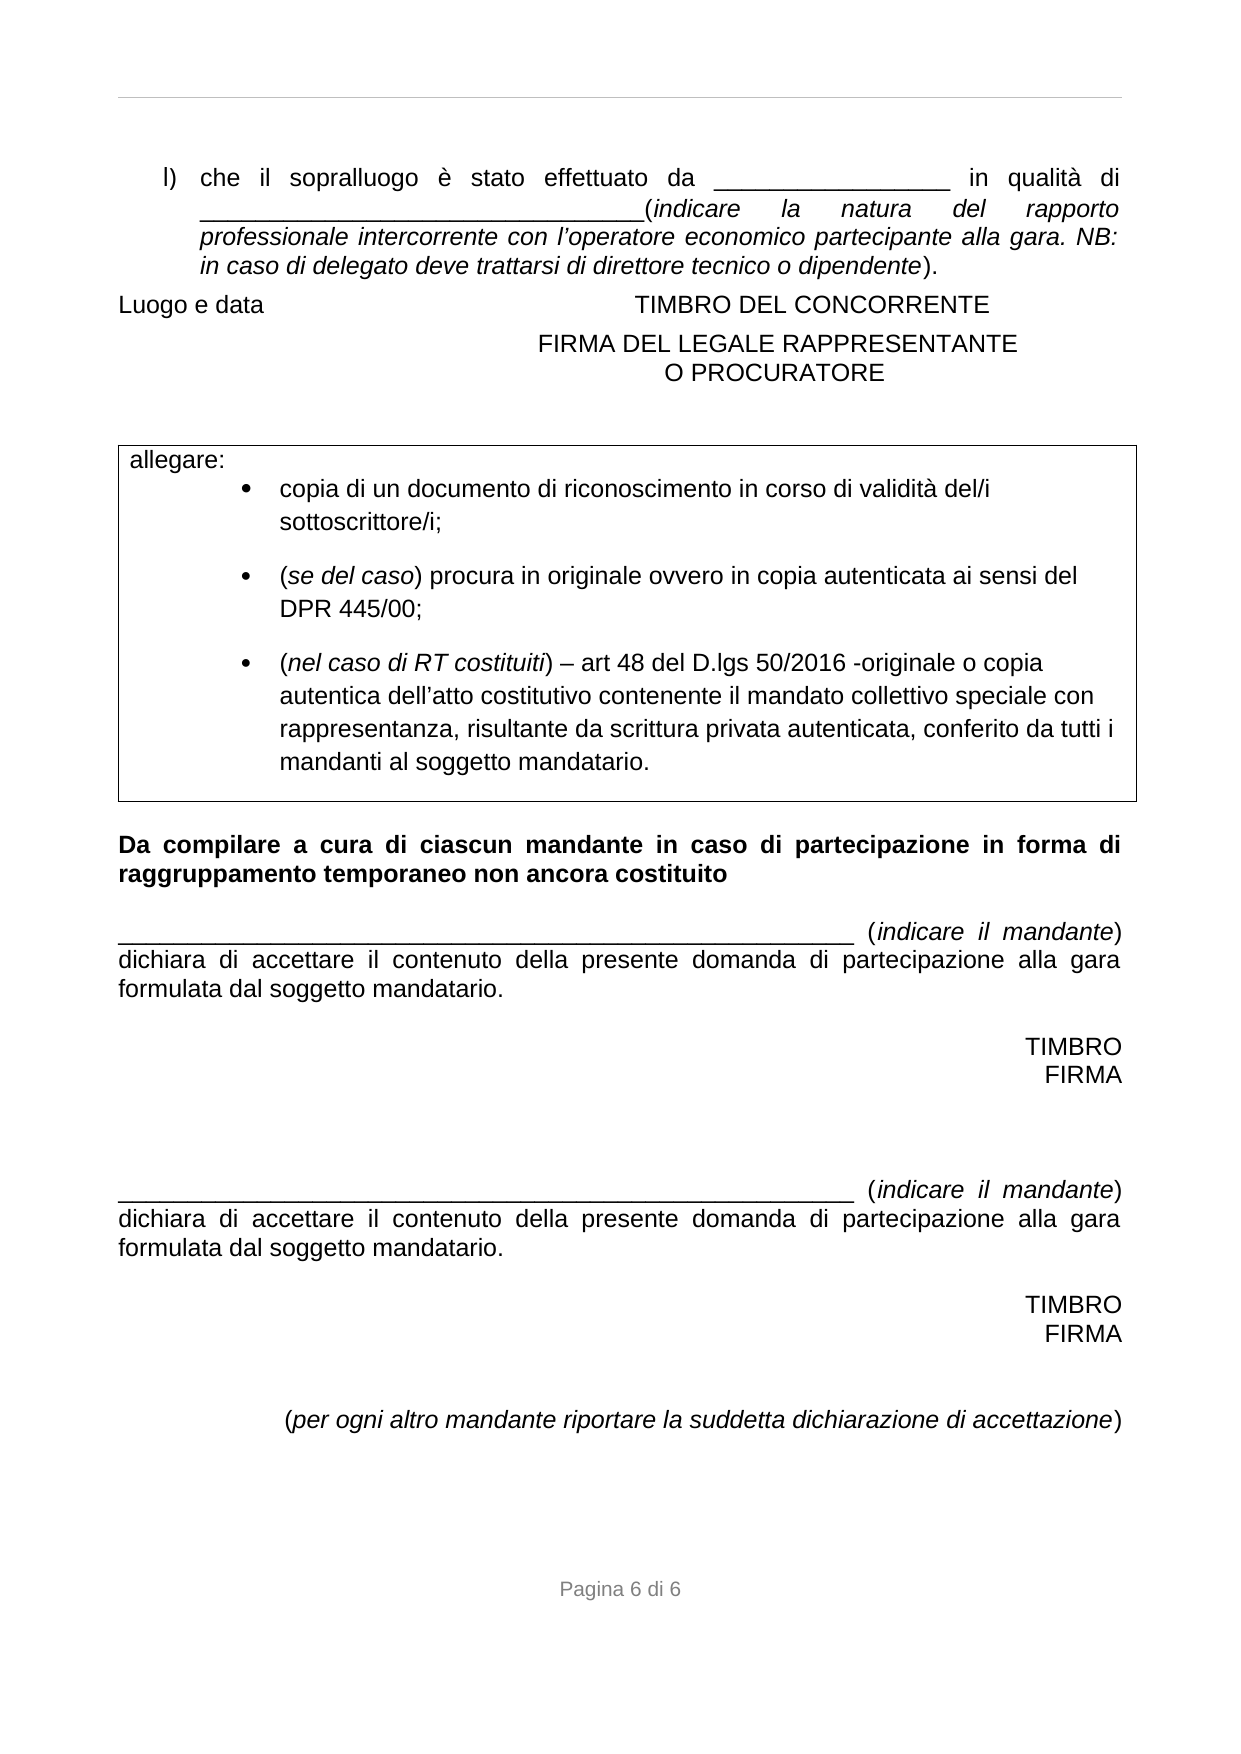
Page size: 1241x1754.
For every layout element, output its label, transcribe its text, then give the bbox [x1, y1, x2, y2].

text O PROCURATORE [413, 358, 1122, 387]
text FIRMA [118, 1060, 1122, 1089]
text (per ogni altro mandante riportare la suddetta dichiarazione di accettazione) [118, 1405, 1122, 1434]
text Da compilare a cura di ciascun mandante in caso di partecipazione in forma di raggruppamento temporaneo non ancora costituito [118, 830, 1122, 888]
text _____________________________________________________ (indicare il mandante) dichiara di accettare il contenuto della presente domanda di partecipazione alla gara formulata dal soggetto mandatario. [118, 1175, 1122, 1262]
text TIMBRO [118, 1032, 1122, 1060]
text TIMBRO [118, 1290, 1122, 1319]
text FIRMA [118, 1319, 1122, 1348]
table_header allegare: copia di un documento di riconoscimento in corso di validità del/i sottoscrittore/i; (se del caso) procura in originale ovvero in copia autenticata ai sensi del DPR 445/00; (nel caso di RT costituiti) – art 48 del D.lgs 50/2016 -originale o copia autentica dell’atto costitutivo contenente il mandato collettivo speciale con rappresentanza, risultante da scrittura privata autenticata, conferito da tutti i mandanti al soggetto mandatario. [119, 446, 1136, 801]
text _____________________________________________________ (indicare il mandante) dichiara di accettare il contenuto della presente domanda di partecipazione alla gara formulata dal soggetto mandatario. [118, 917, 1122, 1003]
text FIRMA DEL LEGALE RAPPRESENTANTE [413, 329, 1122, 358]
list che il sopralluogo è stato effettuato da _________________ in qualità di ________________________________(indicare la natura del rapporto professionale intercorrente con l’operatore economico partecipante alla gara. NB: in caso di delegato deve trattarsi di direttore tecnico o dipendente). [162, 159, 1122, 280]
text Luogo e data TIMBRO DEL CONCORRENTE [118, 290, 1122, 319]
